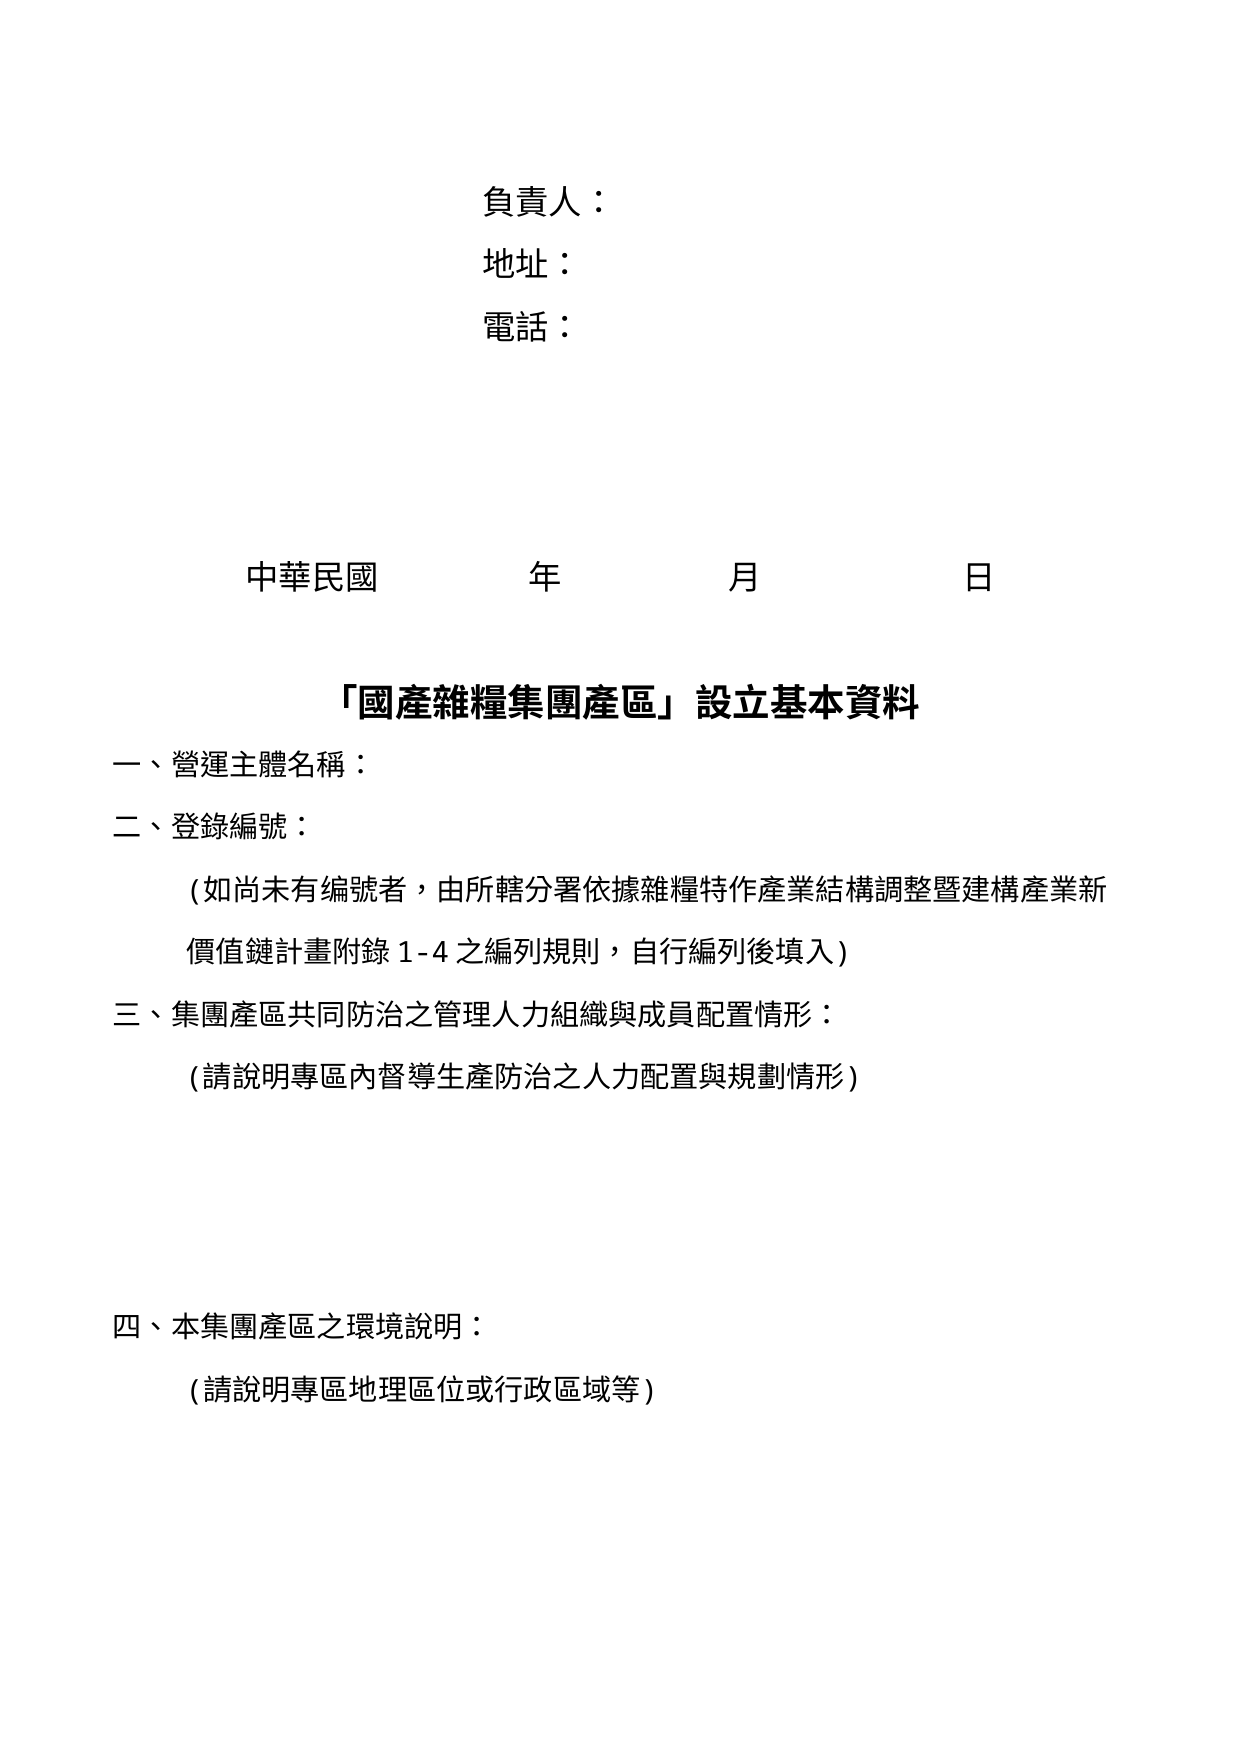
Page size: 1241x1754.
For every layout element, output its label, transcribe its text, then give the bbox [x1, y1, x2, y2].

text 電話： [482, 283, 1128, 346]
text 地址： [482, 221, 1128, 283]
text 三、集團產區共同防治之管理人力組織與成員配置情形： [112, 971, 1128, 1033]
text 中華民國 年 月 日 [112, 533, 1128, 596]
text 四、本集團產區之環境說明： [112, 1283, 1128, 1346]
text 「國產雜糧集團產區」設立基本資料 [112, 658, 1128, 721]
text (請說明專區地理區位或行政區域等) [112, 1346, 1128, 1408]
text 一、營運主體名稱： [112, 721, 1128, 783]
text (請說明專區內督導生產防治之人力配置與規劃情形) [171, 1033, 1128, 1096]
text 二、登錄編號： [112, 783, 1128, 846]
text (如尚未有编號者，由所轄分署依據雜糧特作產業結構調整暨建構產業新價值鏈計畫附錄1-4之編列規則，自行編列後填入) [186, 846, 1128, 971]
text 負責人： [482, 158, 1128, 221]
